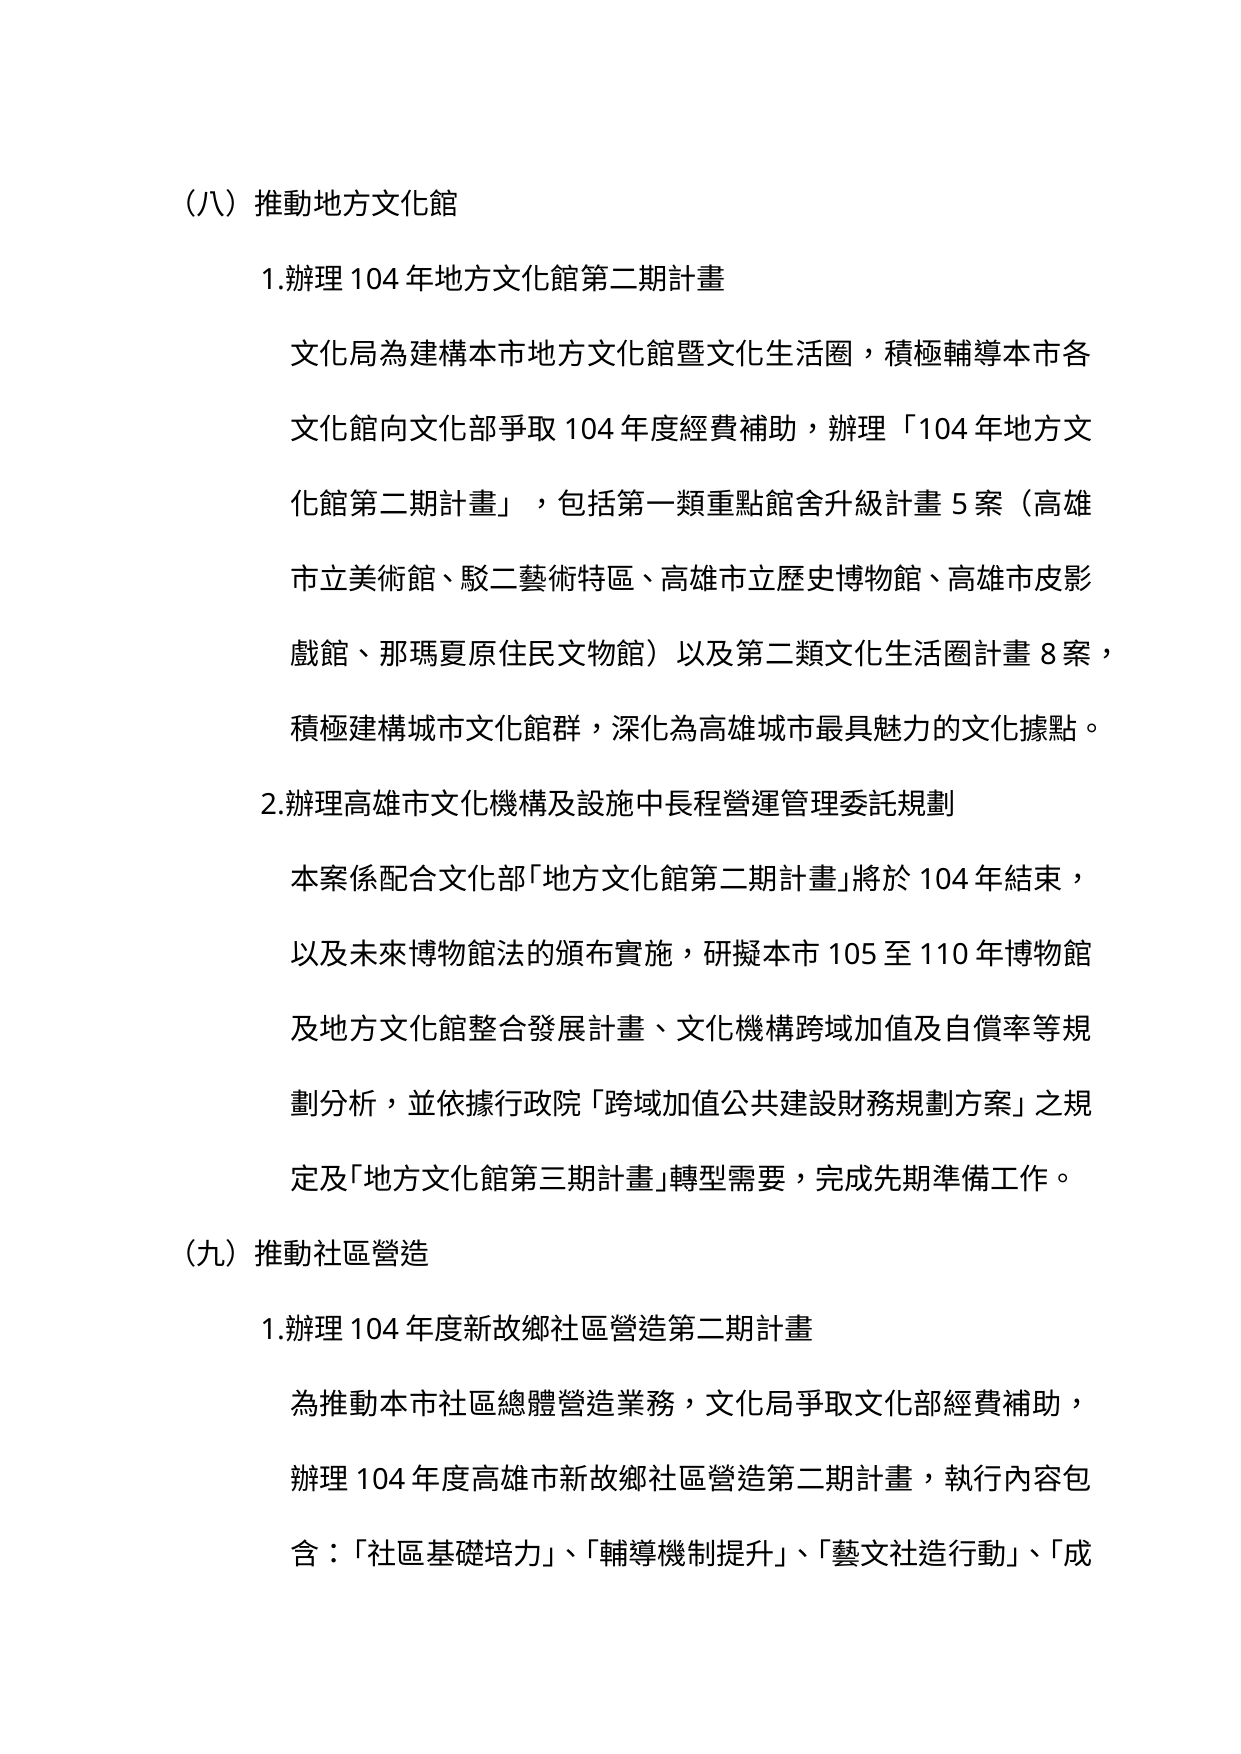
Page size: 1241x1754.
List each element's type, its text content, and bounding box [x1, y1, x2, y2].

text （九）推動社區營造 [148, 1214, 1092, 1289]
text 2.辦理高雄市文化機構及設施中長程營運管理委託規劃 [260, 764, 1092, 839]
text 為推動本市社區總體營造業務，文化局爭取文化部經費補助，辦理104年度高雄市新故鄉社區營造第二期計畫，執行內容包含：「社區基礎培力」、「輔導機制提升」、「藝文社造行動」、「成果展現推廣」及「新住民文化深耕」等5項子計畫。完成45處社區營造點徵選審查、經費核定及輔導陪伴工作。規劃完成茄萣區、梓官區兩處區域地圖建置作業，並透過社造人才培訓輔導課程之辦理，建立正確的社造基礎概念，達社區永續發展目標。 [290, 1364, 1092, 1589]
text 1.辦理104年度新故鄉社區營造第二期計畫 [260, 1289, 1092, 1364]
text （八）推動地方文化館 [148, 164, 1092, 239]
text 本案係配合文化部｢地方文化館第二期計畫｣將於104年結束，以及未來博物館法的頒布實施，研擬本市105至110年博物館及地方文化館整合發展計畫、文化機構跨域加值及自償率等規劃分析，並依據行政院「跨域加值公共建設財務規劃方案」之規定及｢地方文化館第三期計畫｣轉型需要，完成先期準備工作。 [290, 839, 1092, 1214]
text 1.辦理104年地方文化館第二期計畫 [260, 239, 1092, 314]
text 文化局為建構本市地方文化館暨文化生活圈，積極輔導本市各文化館向文化部爭取104年度經費補助，辦理「104年地方文化館第二期計畫」，包括第一類重點館舍升級計畫5案（高雄市立美術館、駁二藝術特區、高雄市立歷史博物館、高雄市皮影戲館、那瑪夏原住民文物館）以及第二類文化生活圈計畫8案，積極建構城市文化館群，深化為高雄城市最具魅力的文化據點。 [290, 314, 1092, 764]
